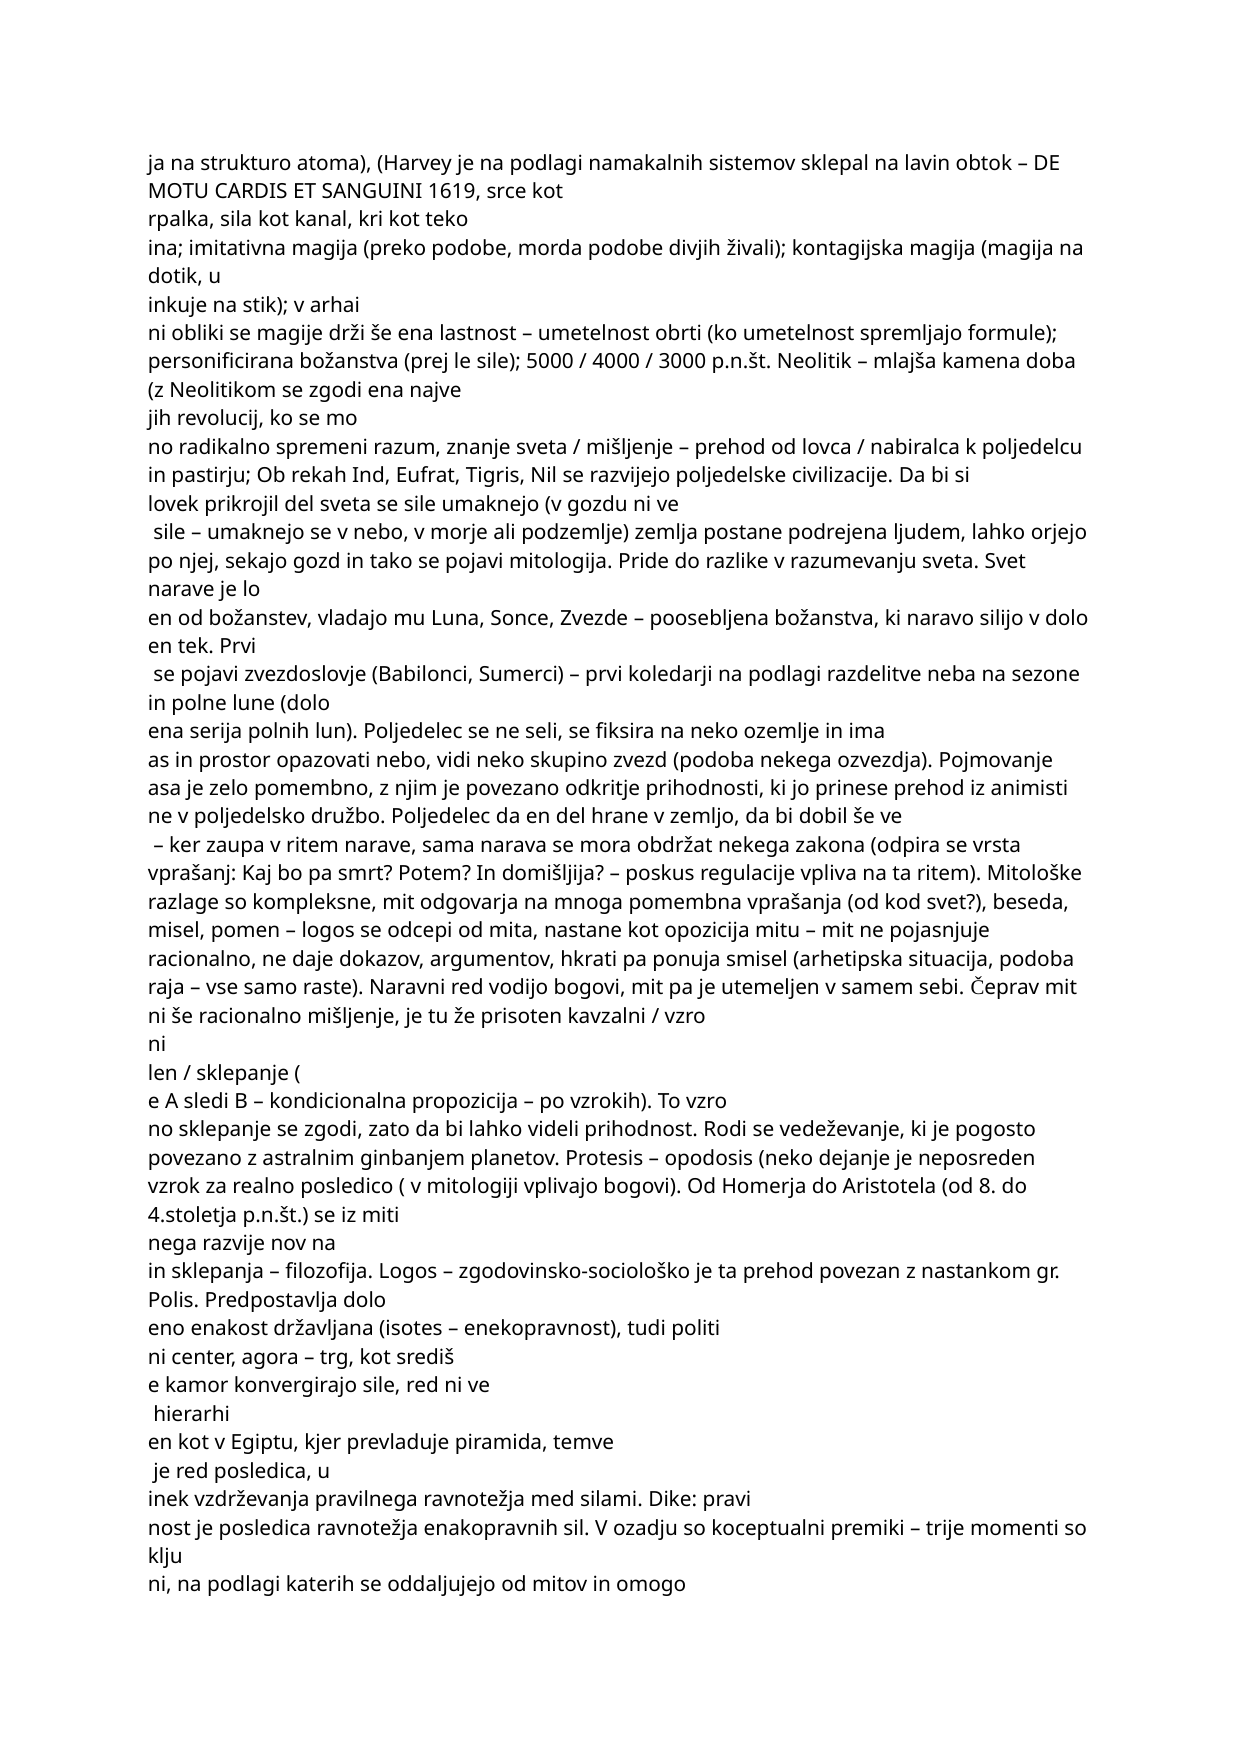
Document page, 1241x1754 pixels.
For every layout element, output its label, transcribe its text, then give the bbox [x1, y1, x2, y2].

text ni center, agora – trg, kot središ [148, 1342, 1093, 1370]
text ina; imitativna magija (preko podobe, morda podobe divjih živali); kontagijska magija (magija na dotik, u [148, 233, 1093, 290]
text hierarhi [148, 1399, 1093, 1427]
text ni obliki se magije drži še ena lastnost – umetelnost obrti (ko umetelnost spremljajo formule); personificirana božanstva (prej le sile); 5000 / 4000 / 3000 p.n.št. Neolitik – mlajša kamena doba (z Neolitikom se zgodi ena najve [148, 318, 1093, 403]
text e kamor konvergirajo sile, red ni ve [148, 1370, 1093, 1399]
text as in prostor opazovati nebo, vidi neko skupino zvezd (podoba nekega ozvezdja). Pojmovanje [148, 745, 1093, 773]
text en tek. Prvi [148, 631, 1093, 659]
text nega razvije nov na [148, 1228, 1093, 1257]
text inek vzdrževanja pravilnega ravnotežja med silami. Dike: pravi [148, 1484, 1093, 1513]
text lovek prikrojil del sveta se sile umaknejo (v gozdu ni ve [148, 489, 1093, 517]
text eno enakost državljana (isotes – enekopravnost), tudi politi [148, 1313, 1093, 1342]
text rpalka, sila kot kanal, kri kot teko [148, 204, 1093, 233]
text e A sledi B – kondicionalna propozicija – po vzrokih). To vzro [148, 1086, 1093, 1114]
text ni, na podlagi katerih se oddaljujejo od mitov in omogo [148, 1569, 1093, 1598]
text asa je zelo pomembno, z njim je povezano odkritje prihodnosti, ki jo prinese prehod iz animisti [148, 773, 1093, 802]
text ena serija polnih lun). Poljedelec se ne seli, se fiksira na neko ozemlje in ima [148, 716, 1093, 745]
text sile – umaknejo se v nebo, v morje ali podzemlje) zemlja postane podrejena ljudem, lahko orjejo po njej, sekajo gozd in tako se pojavi mitologija. Pride do razlike v razumevanju sveta. Svet narave je lo [148, 517, 1093, 603]
text jih revolucij, ko se mo [148, 403, 1093, 432]
text no sklepanje se zgodi, zato da bi lahko videli prihodnost. Rodi se vedeževanje, ki je pogosto povezano z astralnim ginbanjem planetov. Protesis – opodosis (neko dejanje je neposreden vzrok za realno posledico ( v mitologiji vplivajo bogovi). Od Homerja do Aristotela (od 8. do 4.stoletja p.n.št.) se iz miti [148, 1114, 1093, 1228]
text len / sklepanje ( [148, 1058, 1093, 1086]
text ni [148, 1029, 1093, 1058]
text – ker zaupa v ritem narave, sama narava se mora obdržat nekega zakona (odpira se vrsta vprašanj: Kaj bo pa smrt? Potem? In domišljija? – poskus regulacije vpliva na ta ritem). Mitološke razlage so kompleksne, mit odgovarja na mnoga pomembna vprašanja (od kod svet?), beseda, misel, pomen – logos se odcepi od mita, nastane kot opozicija mitu – mit ne pojasnjuje racionalno, ne daje dokazov, argumentov, hkrati pa ponuja smisel (arhetipska situacija, podoba raja – vse samo raste). Naravni red vodijo bogovi, mit pa je utemeljen v samem sebi. Čeprav mit ni še racionalno mišljenje, je tu že prisoten kavzalni / vzro [148, 830, 1093, 1029]
text nost je posledica ravnotežja enakopravnih sil. V ozadju so koceptualni premiki – trije momenti so klju [148, 1513, 1093, 1569]
text no radikalno spremeni razum, znanje sveta / mišljenje – prehod od lovca / nabiralca k poljedelcu in pastirju; Ob rekah Ind, Eufrat, Tigris, Nil se razvijejo poljedelske civilizacije. Da bi si [148, 432, 1093, 489]
text ja na strukturo atoma), (Harvey je na podlagi namakalnih sistemov sklepal na lavin obtok – DE MOTU CARDIS ET SANGUINI 1619, srce kot [148, 148, 1093, 204]
text in sklepanja – filozofija. Logos – zgodovinsko-sociološko je ta prehod povezan z nastankom gr. Polis. Predpostavlja dolo [148, 1257, 1093, 1313]
text je red posledica, u [148, 1456, 1093, 1484]
text se pojavi zvezdoslovje (Babilonci, Sumerci) – prvi koledarji na podlagi razdelitve neba na sezone in polne lune (dolo [148, 659, 1093, 716]
text inkuje na stik); v arhai [148, 290, 1093, 318]
text en kot v Egiptu, kjer prevladuje piramida, temve [148, 1427, 1093, 1456]
text en od božanstev, vladajo mu Luna, Sonce, Zvezde – poosebljena božanstva, ki naravo silijo v dolo [148, 603, 1093, 631]
text ne v poljedelsko družbo. Poljedelec da en del hrane v zemljo, da bi dobil še ve [148, 802, 1093, 830]
